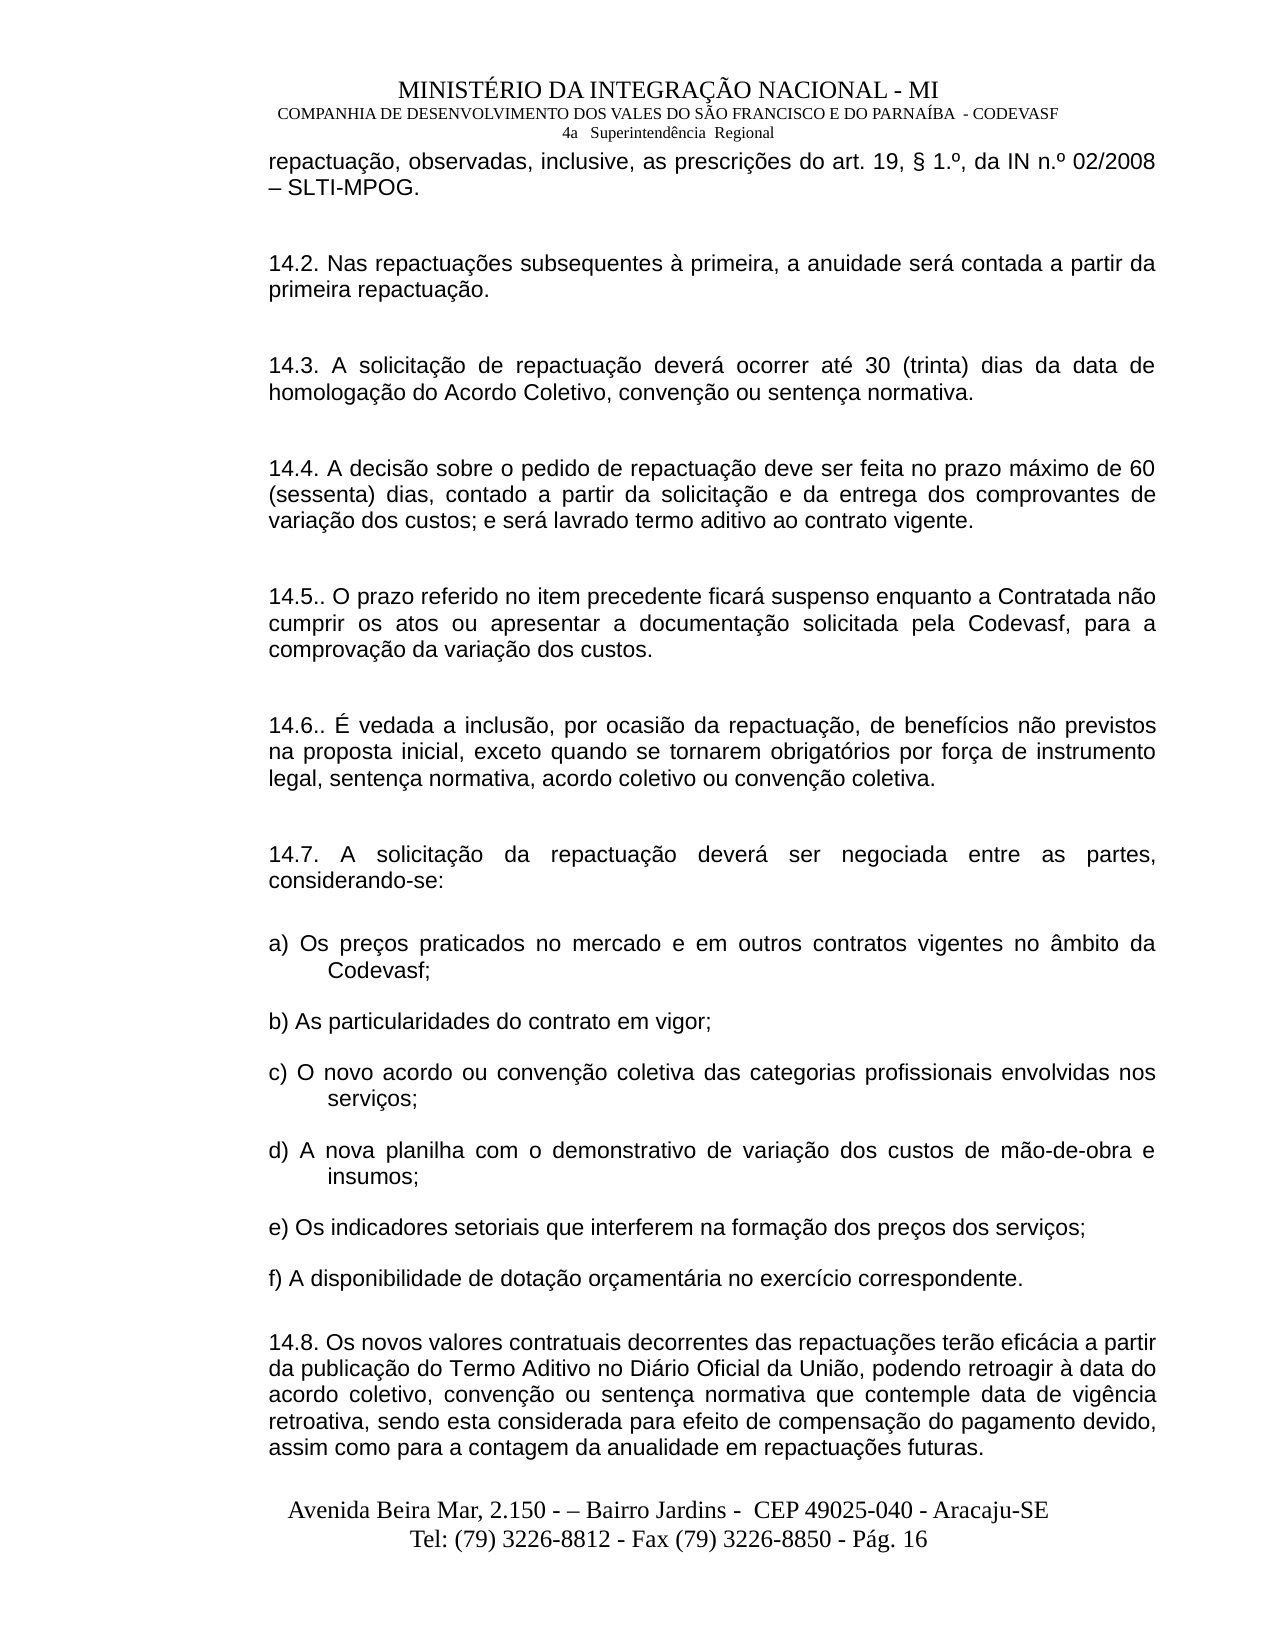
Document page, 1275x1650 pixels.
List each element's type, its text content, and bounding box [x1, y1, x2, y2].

text repactuação, observadas, inclusive, as prescrições do art. 19, § 1.º, da IN n.º 02/2008 – SLTI-MPOG. [180, 148, 1157, 200]
text e) Os indicadores setoriais que interferem na formação dos preços dos serviços; [268, 1214, 1157, 1240]
text d) A nova planilha com o demonstrativo de variação dos custos de mão-de-obra e insumos; [268, 1137, 1157, 1189]
text a) Os preços praticados no mercado e em outros contratos vigentes no âmbito da Codevasf; [268, 930, 1157, 983]
text 14.5.. O prazo referido no item precedente ficará suspenso enquanto a Contratada não cumprir os atos ou apresentar a documentação solicitada pela Codevasf, para a comprovação da variação dos custos. [180, 583, 1157, 662]
text f) A disponibilidade de dotação orçamentária no exercício correspondente. [268, 1265, 1157, 1292]
text 14.8. Os novos valores contratuais decorrentes das repactuações terão eficácia a partir da publicação do Termo Aditivo no Diário Oficial da União, podendo retroagir à data do acordo coletivo, convenção ou sentença normativa que contemple data de vigência retroativa, sendo esta considerada para efeito de compensação do pagamento devido, assim como para a contagem da anualidade em repactuações futuras. [180, 1329, 1157, 1461]
text b) As particularidades do contrato em vigor; [268, 1008, 1157, 1034]
text 14.2. Nas repactuações subsequentes à primeira, a anuidade será contada a partir da primeira repactuação. [180, 250, 1157, 303]
text 14.6.. É vedada a inclusão, por ocasião da repactuação, de benefícios não previstos na proposta inicial, exceto quando se tornarem obrigatórios por força de instrumento legal, sentença normativa, acordo coletivo ou convenção coletiva. [180, 712, 1157, 791]
text 14.3. A solicitação de repactuação deverá ocorrer até 30 (trinta) dias da data de homologação do Acordo Coletivo, convenção ou sentença normativa. [180, 352, 1157, 405]
text 14.4. A decisão sobre o pedido de repactuação deve ser feita no prazo máximo de 60 (sessenta) dias, contado a partir da solicitação e da entrega dos comprovantes de variação dos custos; e será lavrado termo aditivo ao contrato vigente. [180, 454, 1157, 534]
text 14.7. A solicitação da repactuação deverá ser negociada entre as partes, considerando-se: [180, 841, 1157, 893]
text c) O novo acordo ou convenção coletiva das categorias profissionais envolvidas nos serviços; [268, 1059, 1157, 1112]
